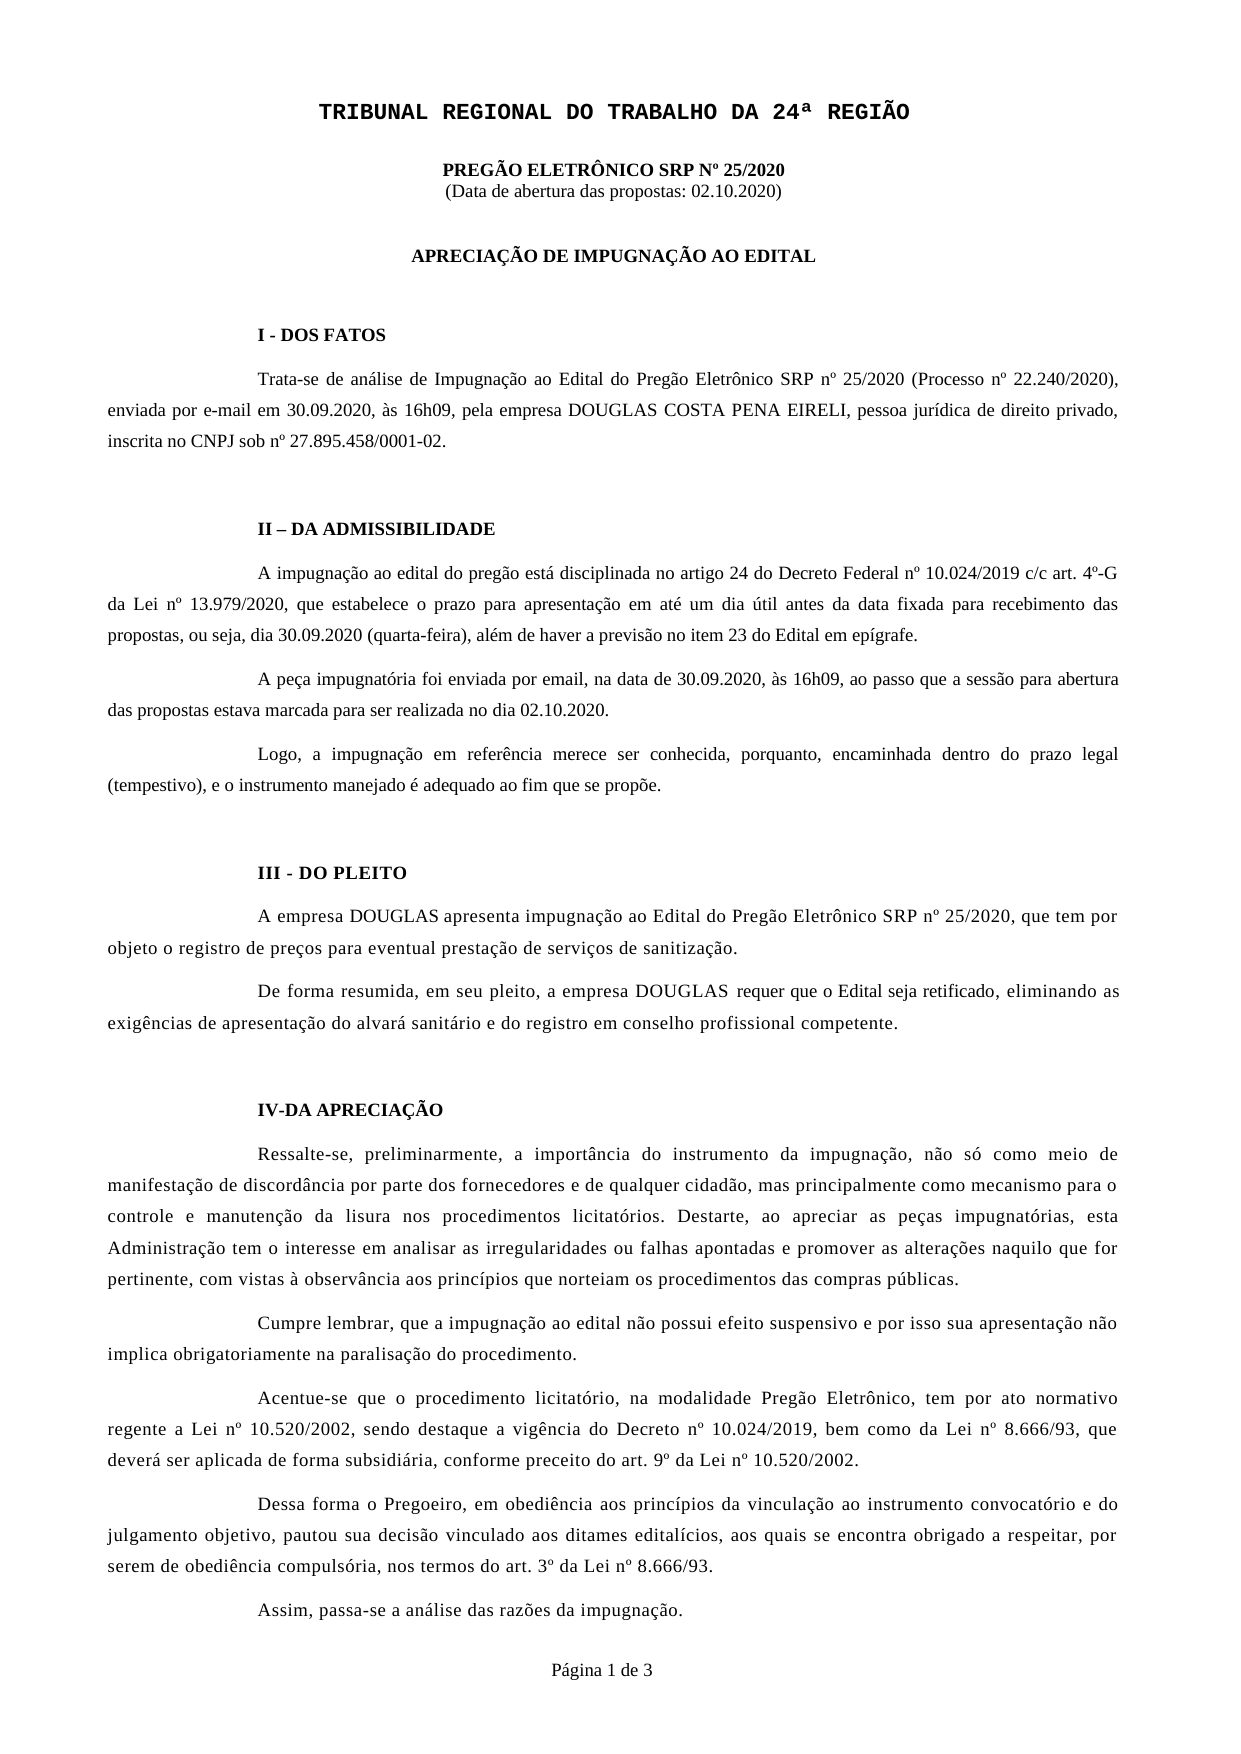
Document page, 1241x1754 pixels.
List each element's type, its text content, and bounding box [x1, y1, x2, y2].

subtitle PREGÃO ELETRÔNICO SRP Nº 25/2020 [107, 159, 1120, 180]
text IV-DA APRECIAÇÃO [107, 1092, 1120, 1123]
text I - DOS FATOS [107, 317, 1120, 348]
text A empresa DOUGLAS apresenta impugnação ao Edital do Pregão Eletrônico SRP nº 25/2020, que tem por objeto o registro de preços para eventual prestação de serviços de sanitização. [107, 898, 1120, 960]
text (Data de abertura das propostas: 02.10.2020) [107, 180, 1120, 202]
text Cumpre lembrar, que a impugnação ao edital não possui efeito suspensivo e por isso sua apresentação não implica obrigatoriamente na paralisação do procedimento. [107, 1304, 1120, 1367]
text A peça impugnatória foi enviada por email, na data de 30.09.2020, às 16h09, ao passo que a sessão para abertura das propostas estava marcada para ser realizada no dia 02.10.2020. [107, 660, 1120, 723]
text Logo, a impugnação em referência merece ser conhecida, porquanto, encaminhada dentro do prazo legal (tempestivo), e o instrumento manejado é adequado ao fim que se propõe. [107, 735, 1120, 798]
text III - DO PLEITO [107, 854, 1120, 885]
text Dessa forma o Pregoeiro, em obediência aos princípios da vinculação ao instrumento convocatório e do julgamento objetivo, pautou sua decisão vinculado aos ditames editalícios, aos quais se encontra obrigado a respeitar, por serem de obediência compulsória, nos termos do art. 3º da Lei nº 8.666/93. [107, 1485, 1120, 1579]
text Acentue-se que o procedimento licitatório, na modalidade Pregão Eletrônico, tem por ato normativo regente a Lei nº 10.520/2002, sendo destaque a vigência do Decreto nº 10.024/2019, bem como da Lei nº 8.666/93, que deverá ser aplicada de forma subsidiária, conforme preceito do art. 9º da Lei nº 10.520/2002. [107, 1379, 1120, 1473]
text A impugnação ao edital do pregão está disciplinada no artigo 24 do Decreto Federal nº 10.024/2019 c/c art. 4º-G da Lei nº 13.979/2020, que estabelece o prazo para apresentação em até um dia útil antes da data fixada para recebimento das propostas, ou seja, dia 30.09.2020 (quarta-feira), além de haver a previsão no item 23 do Edital em epígrafe. [107, 554, 1120, 648]
text Assim, passa-se a análise das razões da impugnação. [107, 1592, 1120, 1623]
subtitle APRECIAÇÃO DE IMPUGNAÇÃO AO EDITAL [107, 245, 1120, 267]
text Ressalte-se, preliminarmente, a importância do instrumento da impugnação, não só como meio de manifestação de discordância por parte dos fornecedores e de qualquer cidadão, mas principalmente como mecanismo para o controle e manutenção da lisura nos procedimentos licitatórios. Destarte, ao apreciar as peças impugnatórias, esta Administração tem o interesse em analisar as irregularidades ou falhas apontadas e promover as alterações naquilo que for pertinente, com vistas à observância aos princípios que norteiam os procedimentos das compras públicas. [107, 1135, 1120, 1292]
text Trata-se de análise de Impugnação ao Edital do Pregão Eletrônico SRP nº 25/2020 (Processo nº 22.240/2020), enviada por e-mail em 30.09.2020, às 16h09, pela empresa DOUGLAS COSTA PENA EIRELI, pessoa jurídica de direito privado, inscrita no CNPJ sob nº 27.895.458/0001-02. [107, 360, 1120, 454]
text II – DA ADMISSIBILIDADE [107, 510, 1120, 542]
text De forma resumida, em seu pleito, a empresa DOUGLAS requer que o Edital seja retificado, eliminando as exigências de apresentação do alvará sanitário e do registro em conselho profissional competente. [107, 973, 1120, 1035]
